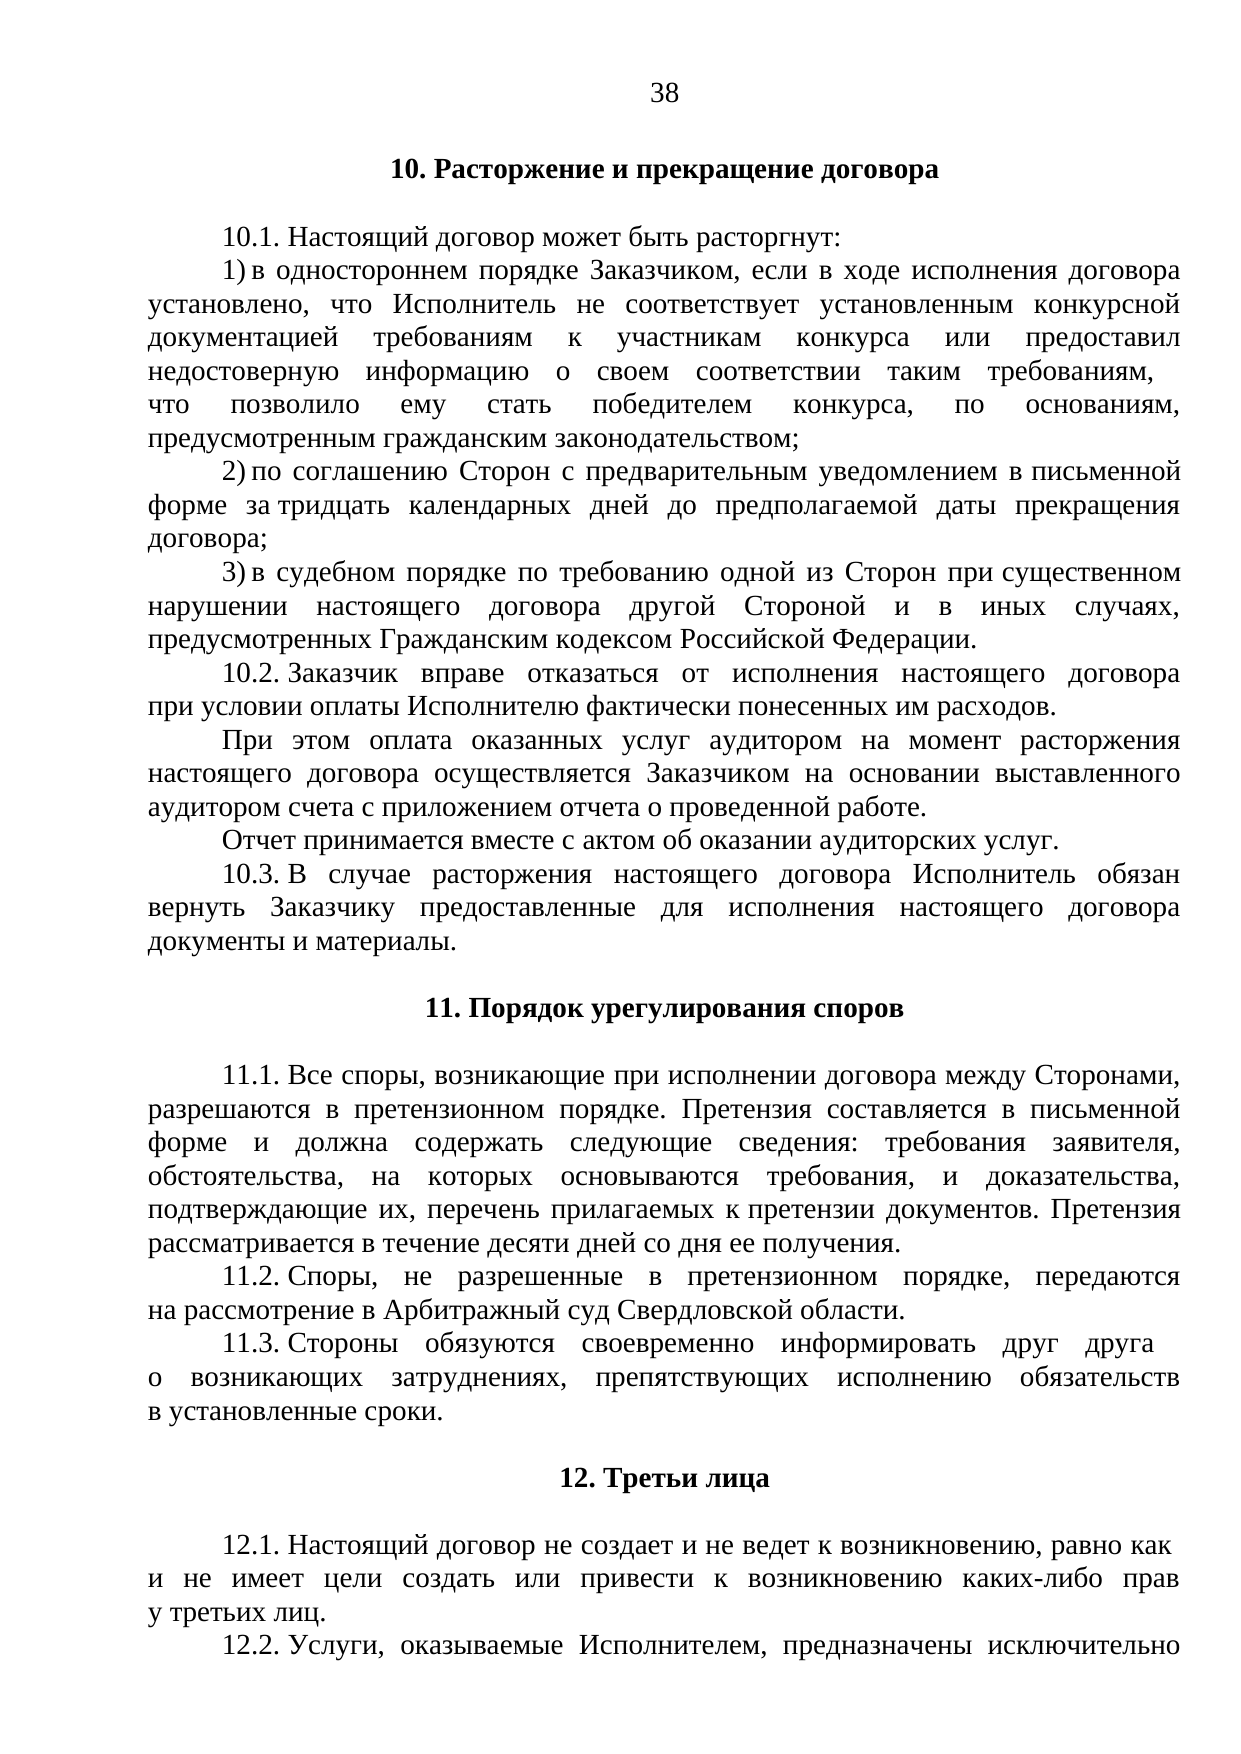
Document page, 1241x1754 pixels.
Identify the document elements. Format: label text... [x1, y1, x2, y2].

text 11.2. Споры, не разрешенные в претензионном порядке, передаются на рассмотрение в Арбитражный суд Свердловской области. [148, 1258, 1181, 1326]
text 12.1. Настоящий договор не создает и не ведет к возникновению, равно как и не имеет цели создать или привести к возникновению каких-либо прав у третьих лиц. [148, 1527, 1181, 1627]
subtitle 10. Расторжение и прекращение договора [148, 152, 1181, 185]
text 10.3. В случае расторжения настоящего договора Исполнитель обязан вернуть Заказчику предоставленные для исполнения настоящего договора документы и материалы. [148, 856, 1181, 957]
text 10.1. Настоящий договор может быть расторгнут: [148, 219, 1181, 252]
text 12.2. Услуги, оказываемые Исполнителем, предназначены исключительно [148, 1627, 1181, 1661]
text 11.1. Все споры, возникающие при исполнении договора между Сторонами, разрешаются в претензионном порядке. Претензия составляется в письменной форме и должна содержать следующие сведения: требования заявителя, обстоятельства, на которых основываются требования, и доказательства, подтверждающие их, перечень прилагаемых к претензии документов. Претензия рассматривается в течение десяти дней со дня ее получения. [148, 1057, 1181, 1258]
list в судебном порядке по требованию одной из Сторон при существенном нарушении настоящего договора другой Стороной и в иных случаях, предусмотренных Гражданским кодексом Российской Федерации. [148, 554, 1181, 655]
text 10.2. Заказчик вправе отказаться от исполнения настоящего договора при условии оплаты Исполнителю фактически понесенных им расходов. [148, 655, 1181, 722]
subtitle 11. Порядок урегулирования споров [148, 990, 1181, 1024]
text При этом оплата оказанных услуг аудитором на момент расторжения настоящего договора осуществляется Заказчиком на основании выставленного аудитором счета с приложением отчета о проведенной работе. [148, 722, 1181, 822]
text Отчет принимается вместе с актом об оказании аудиторских услуг. [148, 822, 1181, 856]
list в одностороннем порядке Заказчиком, если в ходе исполнения договора установлено, что Исполнитель не соответствует установленным конкурсной документацией требованиям к участникам конкурса или предоставил недостоверную информацию о своем соответствии таким требованиям, что позволило ему стать победителем конкурса, по основаниям, предусмотренным гражданским законодательством; [148, 252, 1181, 453]
text 11.3. Стороны обязуются своевременно информировать друг друга о возникающих затруднениях, препятствующих исполнению обязательств в установленные сроки. [148, 1326, 1181, 1426]
list по соглашению Сторон с предварительным уведомлением в письменной форме за тридцать календарных дней до предполагаемой даты прекращения договора; [148, 453, 1181, 554]
subtitle 12. Третьи лица [148, 1460, 1181, 1493]
